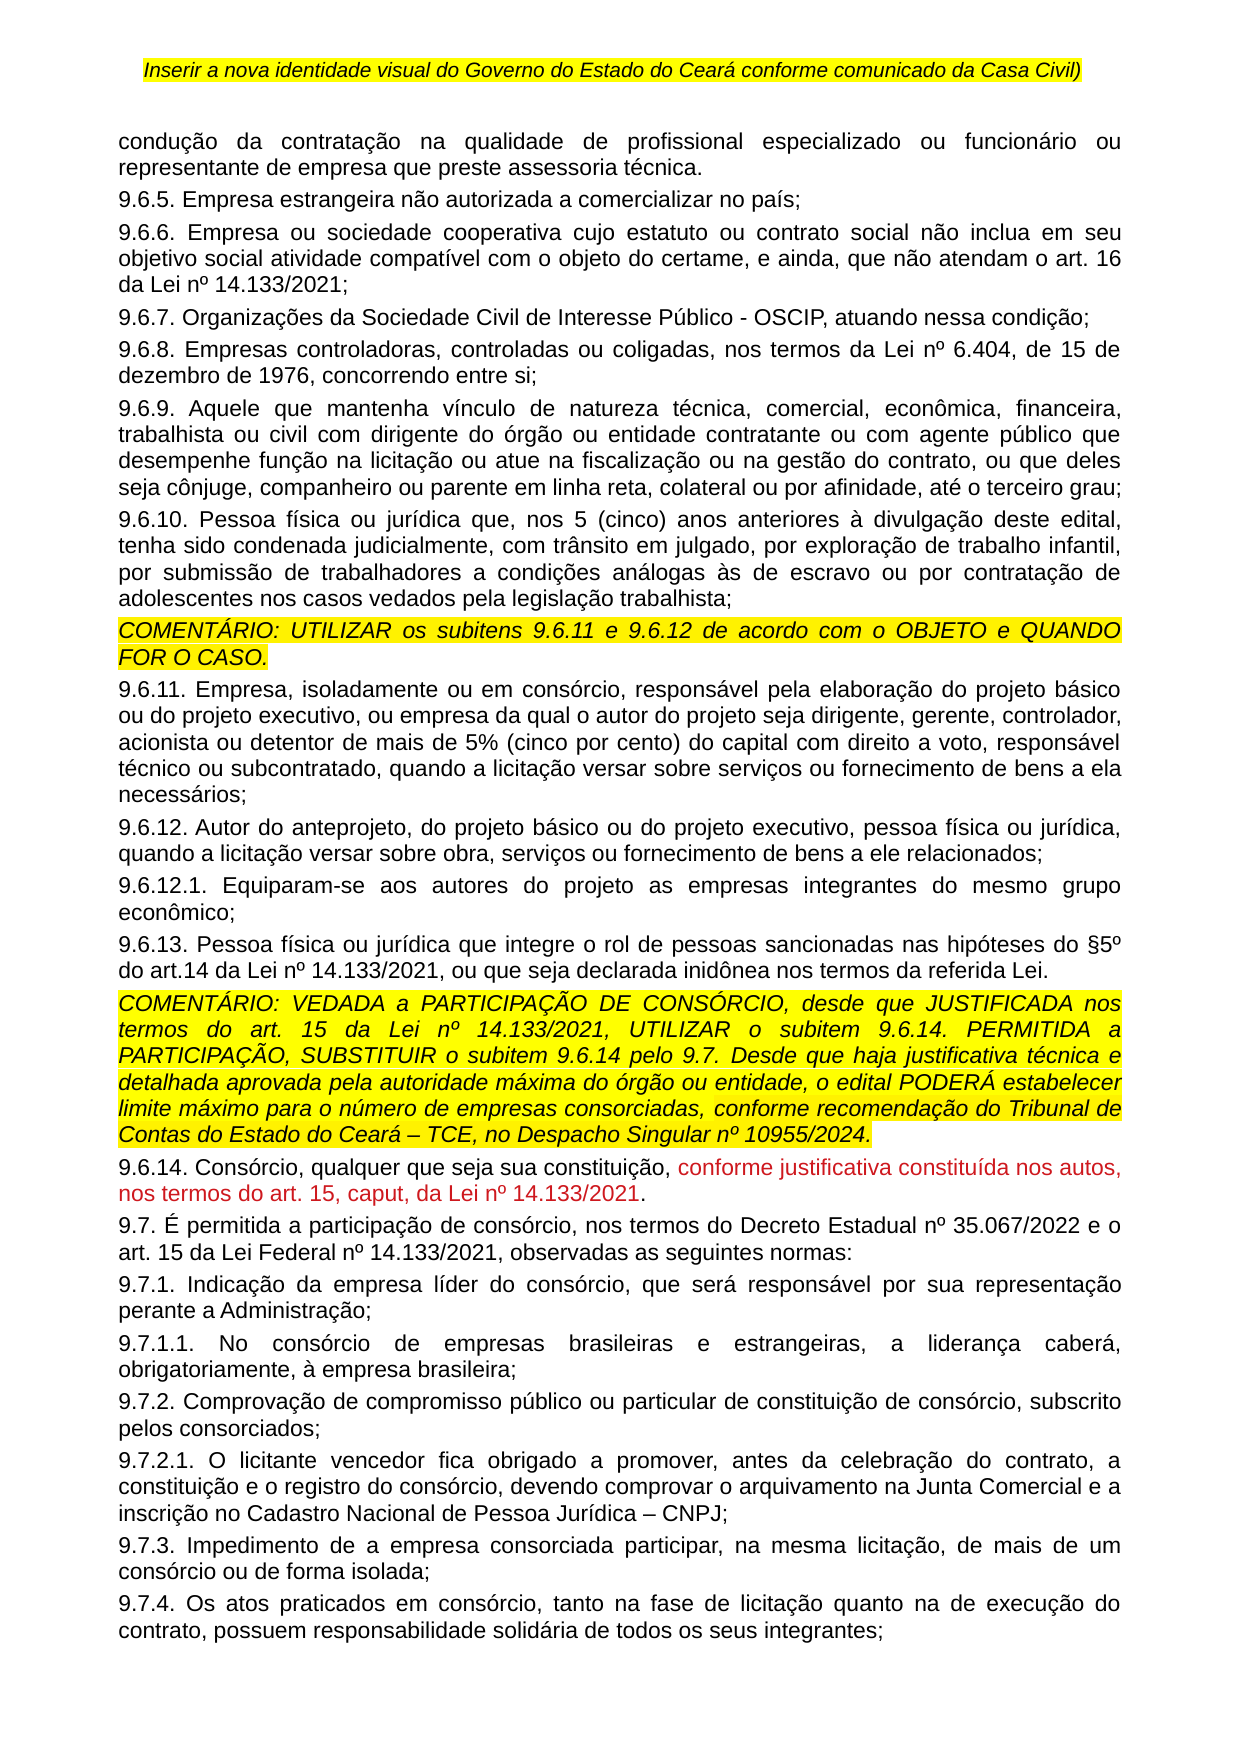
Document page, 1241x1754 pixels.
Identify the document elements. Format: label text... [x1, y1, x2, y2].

text 9.7.1.1. No consórcio de empresas brasileiras e estrangeiras, a liderança caberá, obrigatoriamente, à empresa brasileira; [118, 1329, 1122, 1382]
text 9.6.12.1. Equiparam-se aos autores do projeto as empresas integrantes do mesmo grupo econômico; [118, 872, 1122, 925]
text 9.7. É permitida a participação de consórcio, nos termos do Decreto Estadual nº 35.067/2022 e o art. 15 da Lei Federal nº 14.133/2021, observadas as seguintes normas: [118, 1212, 1122, 1265]
text 9.6.9. Aquele que mantenha vínculo de natureza técnica, comercial, econômica, financeira, trabalhista ou civil com dirigente do órgão ou entidade contratante ou com agente público que desempenhe função na licitação ou atue na fiscalização ou na gestão do contrato, ou que deles seja cônjuge, companheiro ou parente em linha reta, colateral ou por afinidade, até o terceiro grau; [118, 394, 1122, 500]
text 9.6.5. Empresa estrangeira não autorizada a comercializar no país; [118, 186, 1122, 213]
text 9.7.2. Comprovação de compromisso público ou particular de constituição de consórcio, subscrito pelos consorciados; [118, 1388, 1122, 1441]
text 9.6.6. Empresa ou sociedade cooperativa cujo estatuto ou contrato social não inclua em seu objetivo social atividade compatível com o objeto do certame, e ainda, que não atendam o art. 16 da Lei nº 14.133/2021; [118, 218, 1122, 298]
text condução da contratação na qualidade de profissional especializado ou funcionário ou representante de empresa que preste assessoria técnica. [118, 128, 1122, 180]
text 9.6.8. Empresas controladoras, controladas ou coligadas, nos termos da Lei nº 6.404, de 15 de dezembro de 1976, concorrendo entre si; [118, 336, 1122, 388]
text 9.6.10. Pessoa física ou jurídica que, nos 5 (cinco) anos anteriores à divulgação deste edital, tenha sido condenada judicialmente, com trânsito em julgado, por exploração de trabalho infantil, por submissão de trabalhadores a condições análogas às de escravo ou por contratação de adolescentes nos casos vedados pela legislação trabalhista; [118, 506, 1122, 611]
text 9.6.7. Organizações da Sociedade Civil de Interesse Público - OSCIP, atuando nessa condição; [118, 303, 1122, 330]
text COMENTÁRIO: UTILIZAR os subitens 9.6.11 e 9.6.12 de acordo com o OBJETO e QUANDO FOR O CASO. [118, 617, 1122, 670]
text 9.6.12. Autor do anteprojeto, do projeto básico ou do projeto executivo, pessoa física ou jurídica, quando a licitação versar sobre obra, serviços ou fornecimento de bens a ele relacionados; [118, 813, 1122, 866]
text 9.7.2.1. O licitante vencedor fica obrigado a promover, antes da celebração do contrato, a constituição e o registro do consórcio, devendo comprovar o arquivamento na Junta Comercial e a inscrição no Cadastro Nacional de Pessoa Jurídica – CNPJ; [118, 1447, 1122, 1526]
text 9.6.14. Consórcio, qualquer que seja sua constituição, conforme justificativa constituída nos autos, nos termos do art. 15, caput, da Lei nº 14.133/2021. [118, 1153, 1122, 1206]
text 9.7.1. Indicação da empresa líder do consórcio, que será responsável por sua representação perante a Administração; [118, 1271, 1122, 1323]
text COMENTÁRIO: VEDADA a PARTICIPAÇÃO DE CONSÓRCIO, desde que JUSTIFICADA nos termos do art. 15 da Lei nº 14.133/2021, UTILIZAR o subitem 9.6.14. PERMITIDA a PARTICIPAÇÃO, SUBSTITUIR o subitem 9.6.14 pelo 9.7. Desde que haja justificativa técnica e detalhada aprovada pela autoridade máxima do órgão ou entidade, o edital PODERÁ estabelecer limite máximo para o número de empresas consorciadas, conforme recomendação do Tribunal de Contas do Estado do Ceará – TCE, no Despacho Singular nº 10955/2024. [118, 989, 1122, 1148]
text 9.6.13. Pessoa física ou jurídica que integre o rol de pessoas sancionadas nas hipóteses do §5º do art.14 da Lei nº 14.133/2021, ou que seja declarada inidônea nos termos da referida Lei. [118, 931, 1122, 983]
text 9.7.4. Os atos praticados em consórcio, tanto na fase de licitação quanto na de execução do contrato, possuem responsabilidade solidária de todos os seus integrantes; [118, 1590, 1122, 1643]
text 9.6.11. Empresa, isoladamente ou em consórcio, responsável pela elaboração do projeto básico ou do projeto executivo, ou empresa da qual o autor do projeto seja dirigente, gerente, controlador, acionista ou detentor de mais de 5% (cinco por cento) do capital com direito a voto, responsável técnico ou subcontratado, quando a licitação versar sobre serviços ou fornecimento de bens a ela necessários; [118, 676, 1122, 808]
text 9.7.3. Impedimento de a empresa consorciada participar, na mesma licitação, de mais de um consórcio ou de forma isolada; [118, 1532, 1122, 1584]
